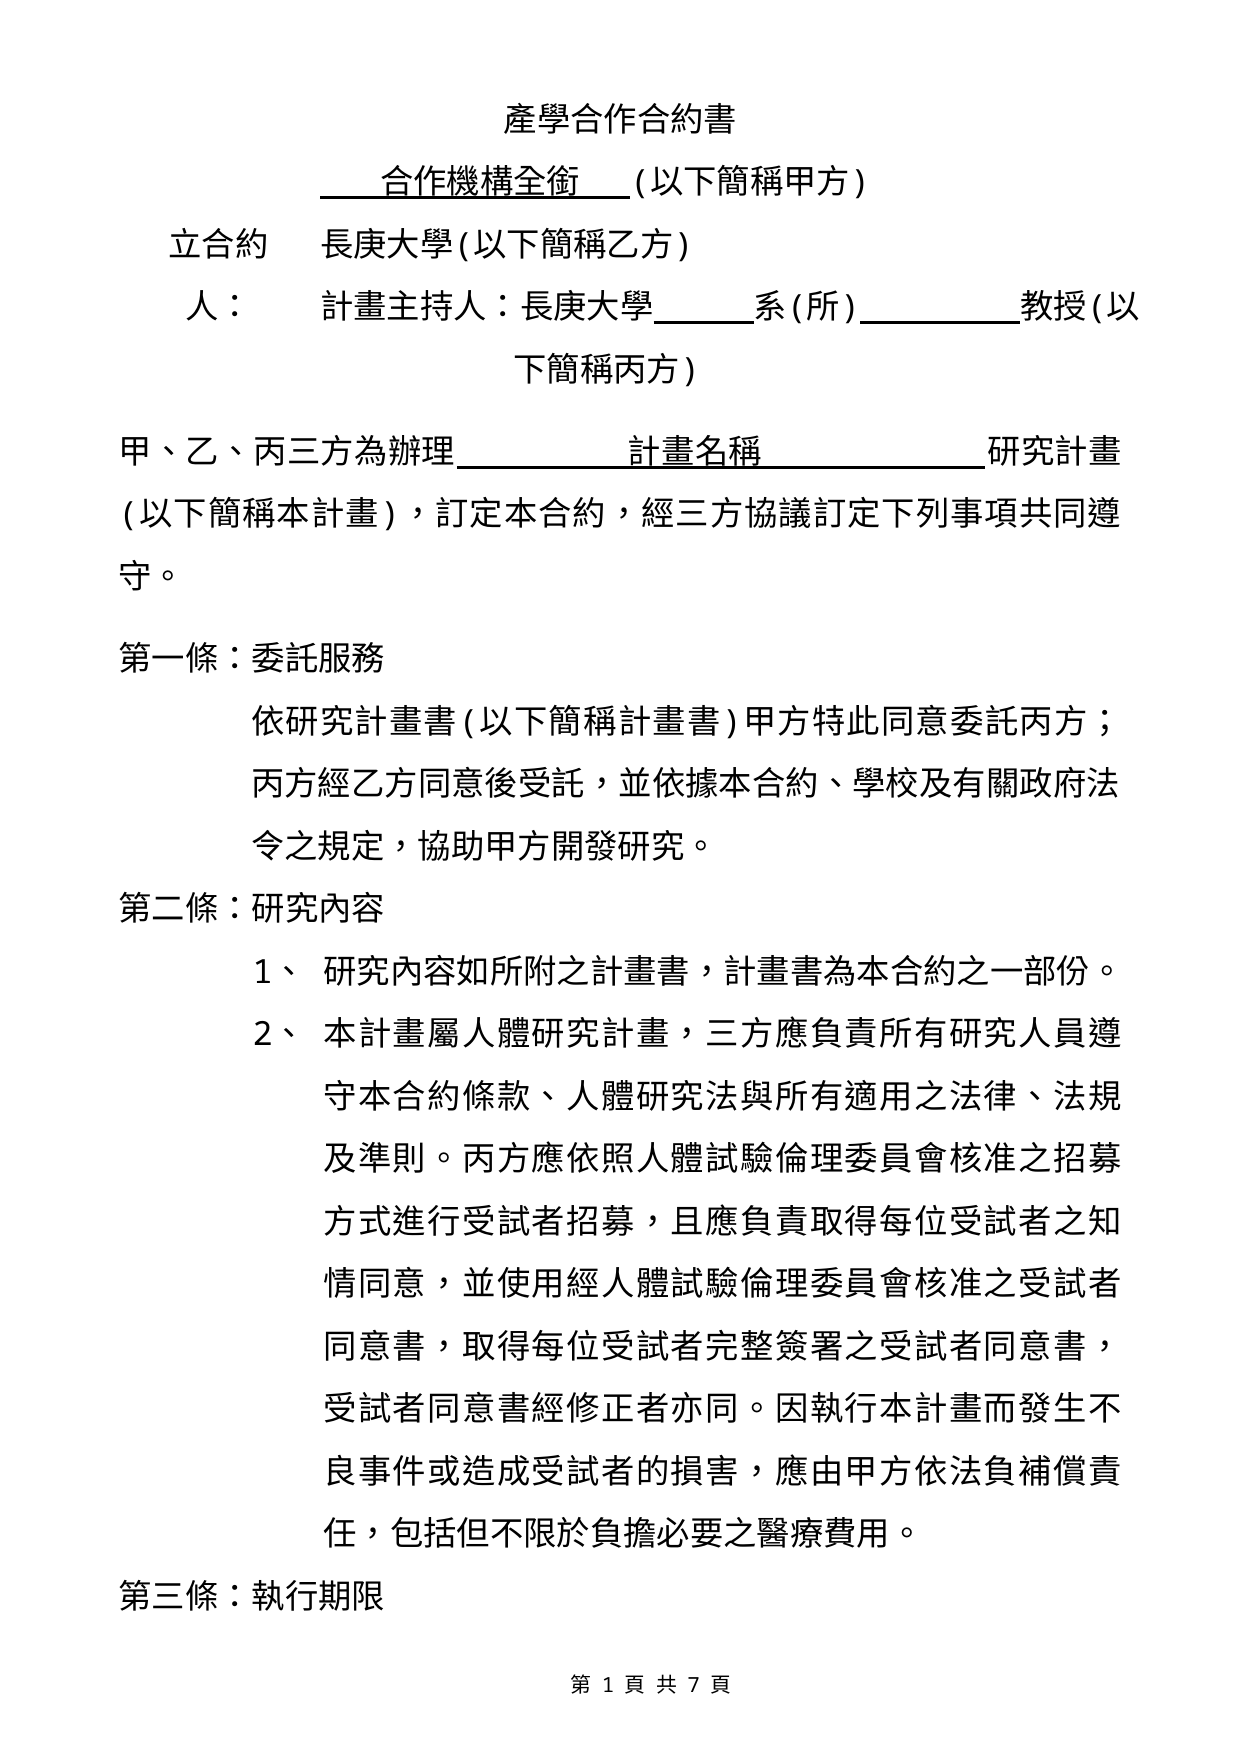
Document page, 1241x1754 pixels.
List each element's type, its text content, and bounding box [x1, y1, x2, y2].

text 第二條：研究內容 [118, 864, 1122, 927]
list 研究內容如所附之計畫書，計畫書為本合約之一部份。 [252, 927, 1122, 989]
text 依研究計畫書(以下簡稱計畫書)甲方特此同意委託丙方；丙方經乙方同意後受託，並依據本合約、學校及有關政府法令之規定，協助甲方開發研究。 [251, 677, 1122, 864]
table_cell 計畫主持人：長庚大學 系(所) 教授(以下簡稱丙方) [309, 263, 1171, 387]
list 本計畫屬人體研究計畫，三方應負責所有研究人員遵守本合約條款、人體研究法與所有適用之法律、法規及準則。丙方應依照人體試驗倫理委員會核准之招募方式進行受試者招募，且應負責取得每位受試者之知情同意，並使用經人體試驗倫理委員會核准之受試者同意書，取得每位受試者完整簽署之受試者同意書，受試者同意書經修正者亦同。因執行本計畫而發生不良事件或造成受試者的損害，應由甲方依法負補償責任，包括但不限於負擔必要之醫療費用。 [252, 989, 1122, 1552]
text 甲、乙、丙三方為辦理 計畫名稱 研究計畫(以下簡稱本計畫)，訂定本合約，經三方協議訂定下列事項共同遵守。 [118, 407, 1122, 595]
text 第三條：執行期限 [118, 1552, 1122, 1614]
text 第一條：委託服務 [118, 614, 1122, 677]
table_header 立合約人： [128, 138, 309, 387]
table_cell 長庚大學(以下簡稱乙方) [309, 200, 1171, 262]
table_header 合作機構全銜 (以下簡稱甲方) [309, 138, 1171, 200]
text 產學合作合約書 [118, 75, 1122, 137]
